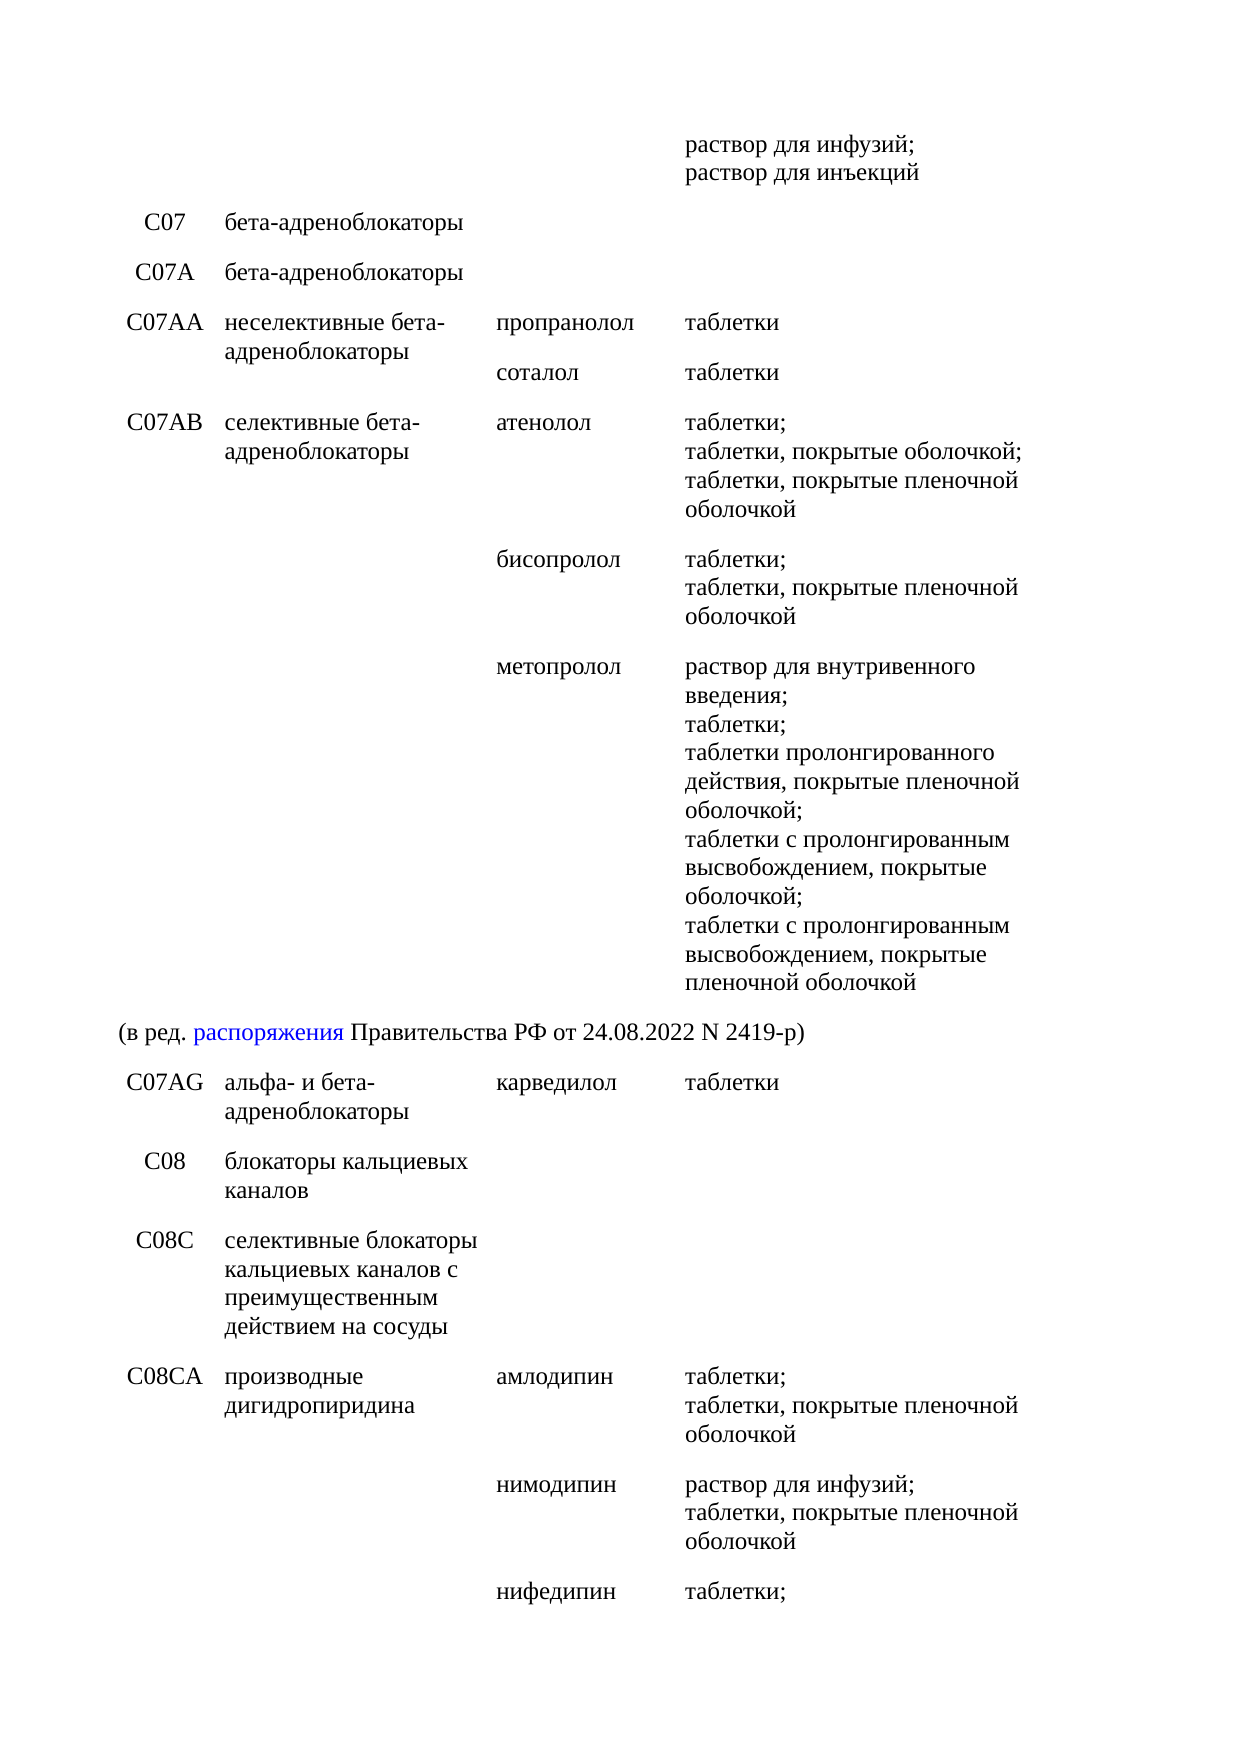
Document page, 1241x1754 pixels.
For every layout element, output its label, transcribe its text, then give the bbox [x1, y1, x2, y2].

table_cell [490, 118, 678, 197]
table_cell таблетки; [679, 1566, 1056, 1616]
table_cell [679, 197, 1056, 247]
table_cell [679, 1214, 1056, 1351]
table_cell таблетки; таблетки, покрытые оболочкой; таблетки, покрытые пленочной оболочкой [679, 397, 1056, 533]
table_cell [490, 197, 678, 247]
table_cell пропранолол [490, 297, 678, 347]
table_cell блокаторы кальциевых каналов [218, 1136, 489, 1214]
table_cell (в ред. распоряжения Правительства РФ от 24.08.2022 N 2419-р) [112, 1007, 1056, 1057]
table_cell таблетки [679, 347, 1056, 397]
table_cell [112, 118, 218, 197]
table_cell C07AB [112, 397, 218, 533]
table_cell селективные бета-адреноблокаторы [218, 397, 489, 533]
table_cell селективные блокаторы кальциевых каналов с преимущественным действием на сосуды [218, 1214, 489, 1351]
table_cell амлодипин [490, 1351, 678, 1458]
table_cell [490, 1136, 678, 1214]
table_cell [218, 118, 489, 197]
table_cell нифедипин [490, 1566, 678, 1616]
table_cell соталол [490, 347, 678, 397]
table_cell метопролол [490, 641, 678, 1007]
table_cell таблетки; таблетки, покрытые пленочной оболочкой [679, 533, 1056, 641]
table_cell раствор для инфузий; раствор для инъекций [679, 118, 1056, 197]
table_cell атенолол [490, 397, 678, 533]
table_cell [679, 247, 1056, 297]
table_cell раствор для внутривенного введения; таблетки; таблетки пролонгированного действия, покрытые пленочной оболочкой; таблетки с пролонгированным высвобождением, покрытые оболочкой; таблетки с пролонгированным высвобождением, покрытые пленочной оболочкой [679, 641, 1056, 1007]
table_cell таблетки [679, 1057, 1056, 1136]
table_cell [218, 533, 489, 641]
table_cell C08C [112, 1214, 218, 1351]
table_cell C08 [112, 1136, 218, 1214]
table_cell [490, 247, 678, 297]
table_cell C08CA [112, 1351, 218, 1616]
table_cell раствор для инфузий; таблетки, покрытые пленочной оболочкой [679, 1458, 1056, 1566]
table_cell C07 [112, 197, 218, 247]
table_cell C07AA [112, 297, 218, 347]
table_cell C07A [112, 247, 218, 297]
table_cell [490, 1214, 678, 1351]
table_cell производные дигидропиридина [218, 1351, 489, 1616]
table_cell бета-адреноблокаторы [218, 247, 489, 297]
table_cell бета-адреноблокаторы [218, 197, 489, 247]
table_cell таблетки [679, 297, 1056, 347]
table_cell [218, 641, 489, 1007]
table_cell C07AG [112, 1057, 218, 1136]
table_cell [112, 641, 218, 1007]
table_cell [112, 347, 218, 397]
table_cell [679, 1136, 1056, 1214]
table_cell бисопролол [490, 533, 678, 641]
table_cell неселективные бета-адреноблокаторы [218, 297, 489, 397]
table_cell нимодипин [490, 1458, 678, 1566]
table_cell альфа- и бета-адреноблокаторы [218, 1057, 489, 1136]
table_cell [112, 533, 218, 641]
table_cell карведилол [490, 1057, 678, 1136]
table_cell таблетки; таблетки, покрытые пленочной оболочкой [679, 1351, 1056, 1458]
